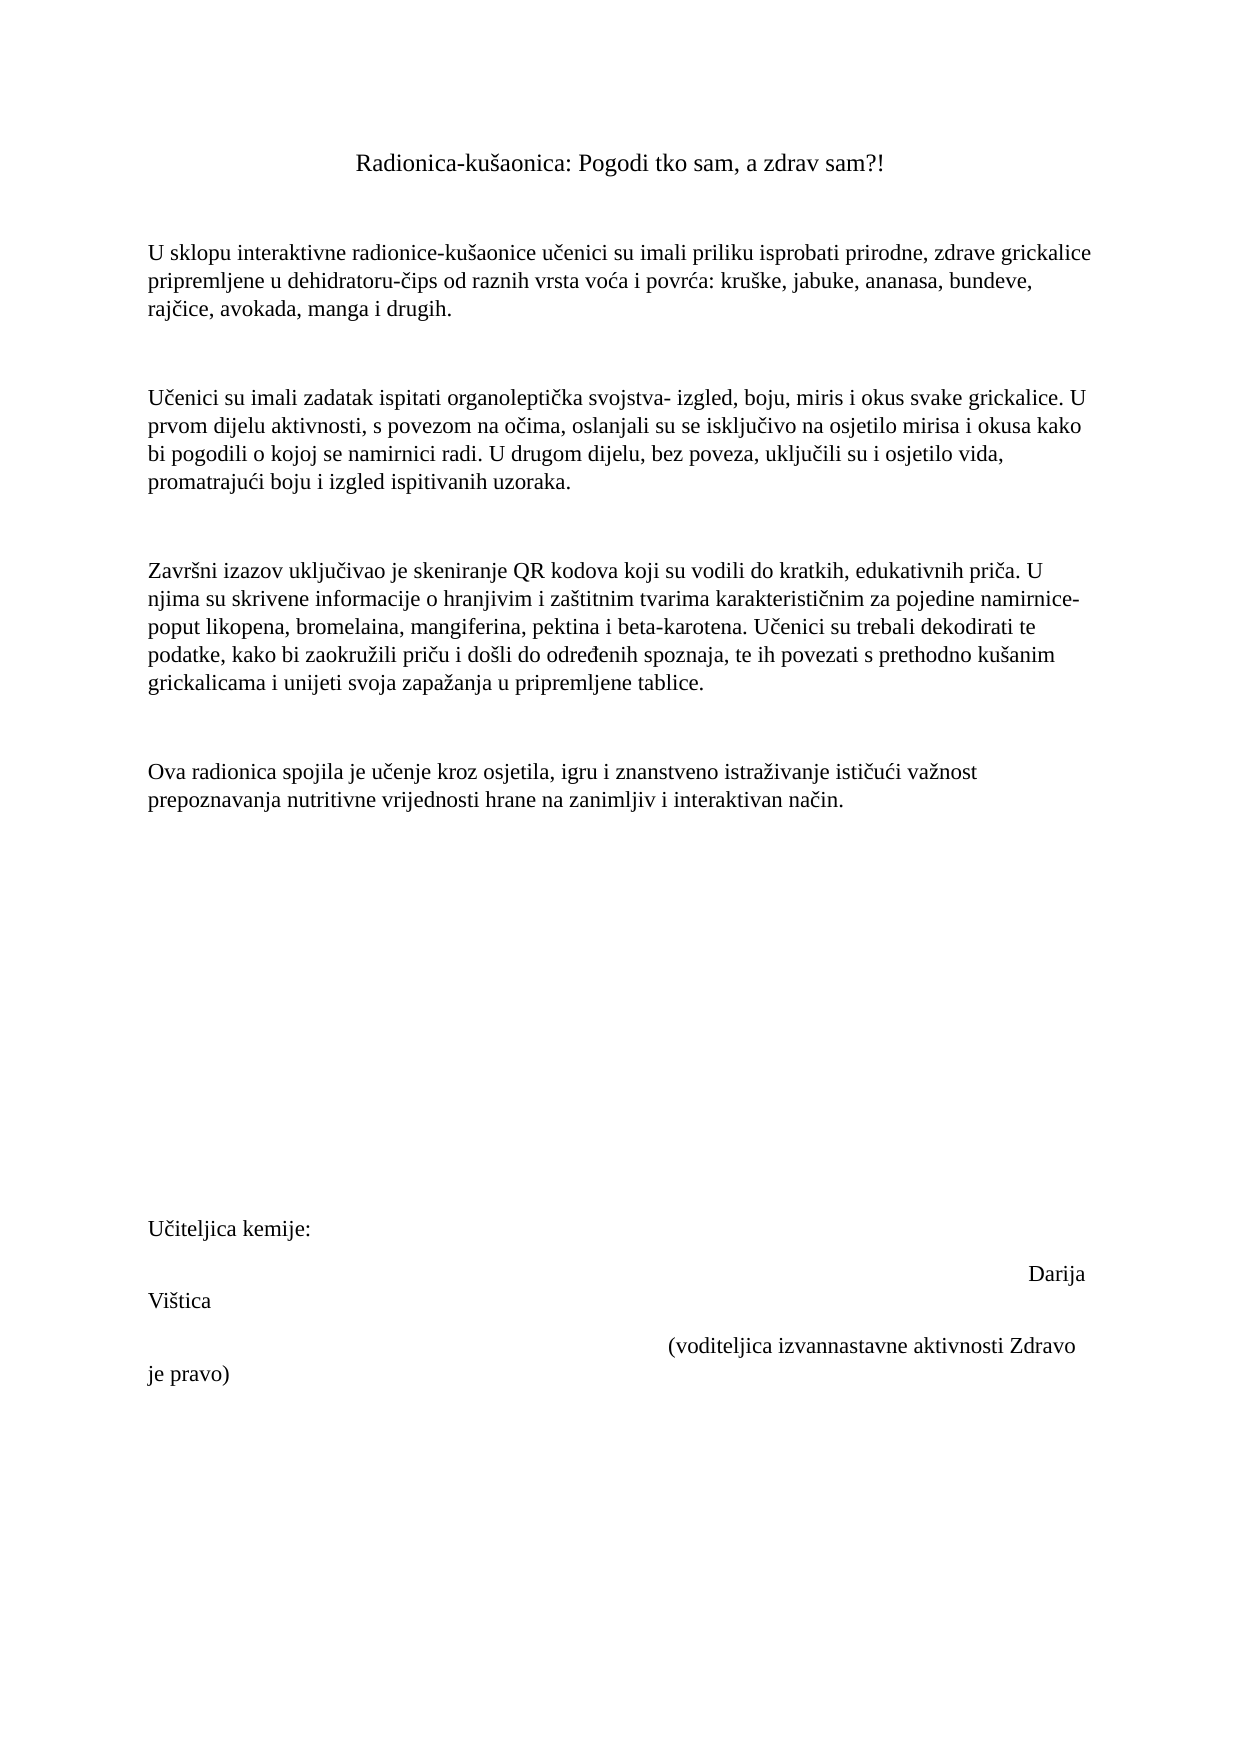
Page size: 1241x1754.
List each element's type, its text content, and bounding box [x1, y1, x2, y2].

text Učiteljica kemije: [148, 1187, 1093, 1241]
text Ova radionica spojila je učenje kroz osjetila, igru i znanstveno istraživanje ističući važnost prepoznavanja nutritivne vrijednosti hrane na zanimljiv i interaktivan način. [148, 758, 1093, 812]
text Radionica-kušaonica: Pogodi tko sam, a zdrav sam?! [148, 148, 1093, 176]
text (voditeljica izvannastavne aktivnosti Zdravo je pravo) [148, 1332, 1093, 1386]
text Darija Vištica [148, 1260, 1093, 1314]
text Učenici su imali zadatak ispitati organoleptička svojstva- izgled, boju, miris i okus svake grickalice. U prvom dijelu aktivnosti, s povezom na očima, oslanjali su se isključivo na osjetilo mirisa i okusa kako bi pogodili o kojoj se namirnici radi. U drugom dijelu, bez poveza, uključili su i osjetilo vida, promatrajući boju i izgled ispitivanih uzoraka. [148, 384, 1093, 494]
text U sklopu interaktivne radionice-kušaonice učenici su imali priliku isprobati prirodne, zdrave grickalice pripremljene u dehidratoru-čips od raznih vrsta voća i povrća: kruške, jabuke, ananasa, bundeve, rajčice, avokada, manga i drugih. [148, 239, 1093, 321]
text Završni izazov uključivao je skeniranje QR kodova koji su vodili do kratkih, edukativnih priča. U njima su skrivene informacije o hranjivim i zaštitnim tvarima karakterističnim za pojedine namirnice-poput likopena, bromelaina, mangiferina, pektina i beta-karotena. Učenici su trebali dekodirati te podatke, kako bi zaokružili priču i došli do određenih spoznaja, te ih povezati s prethodno kušanim grickalicama i unijeti svoja zapažanja u pripremljene tablice. [148, 557, 1093, 695]
